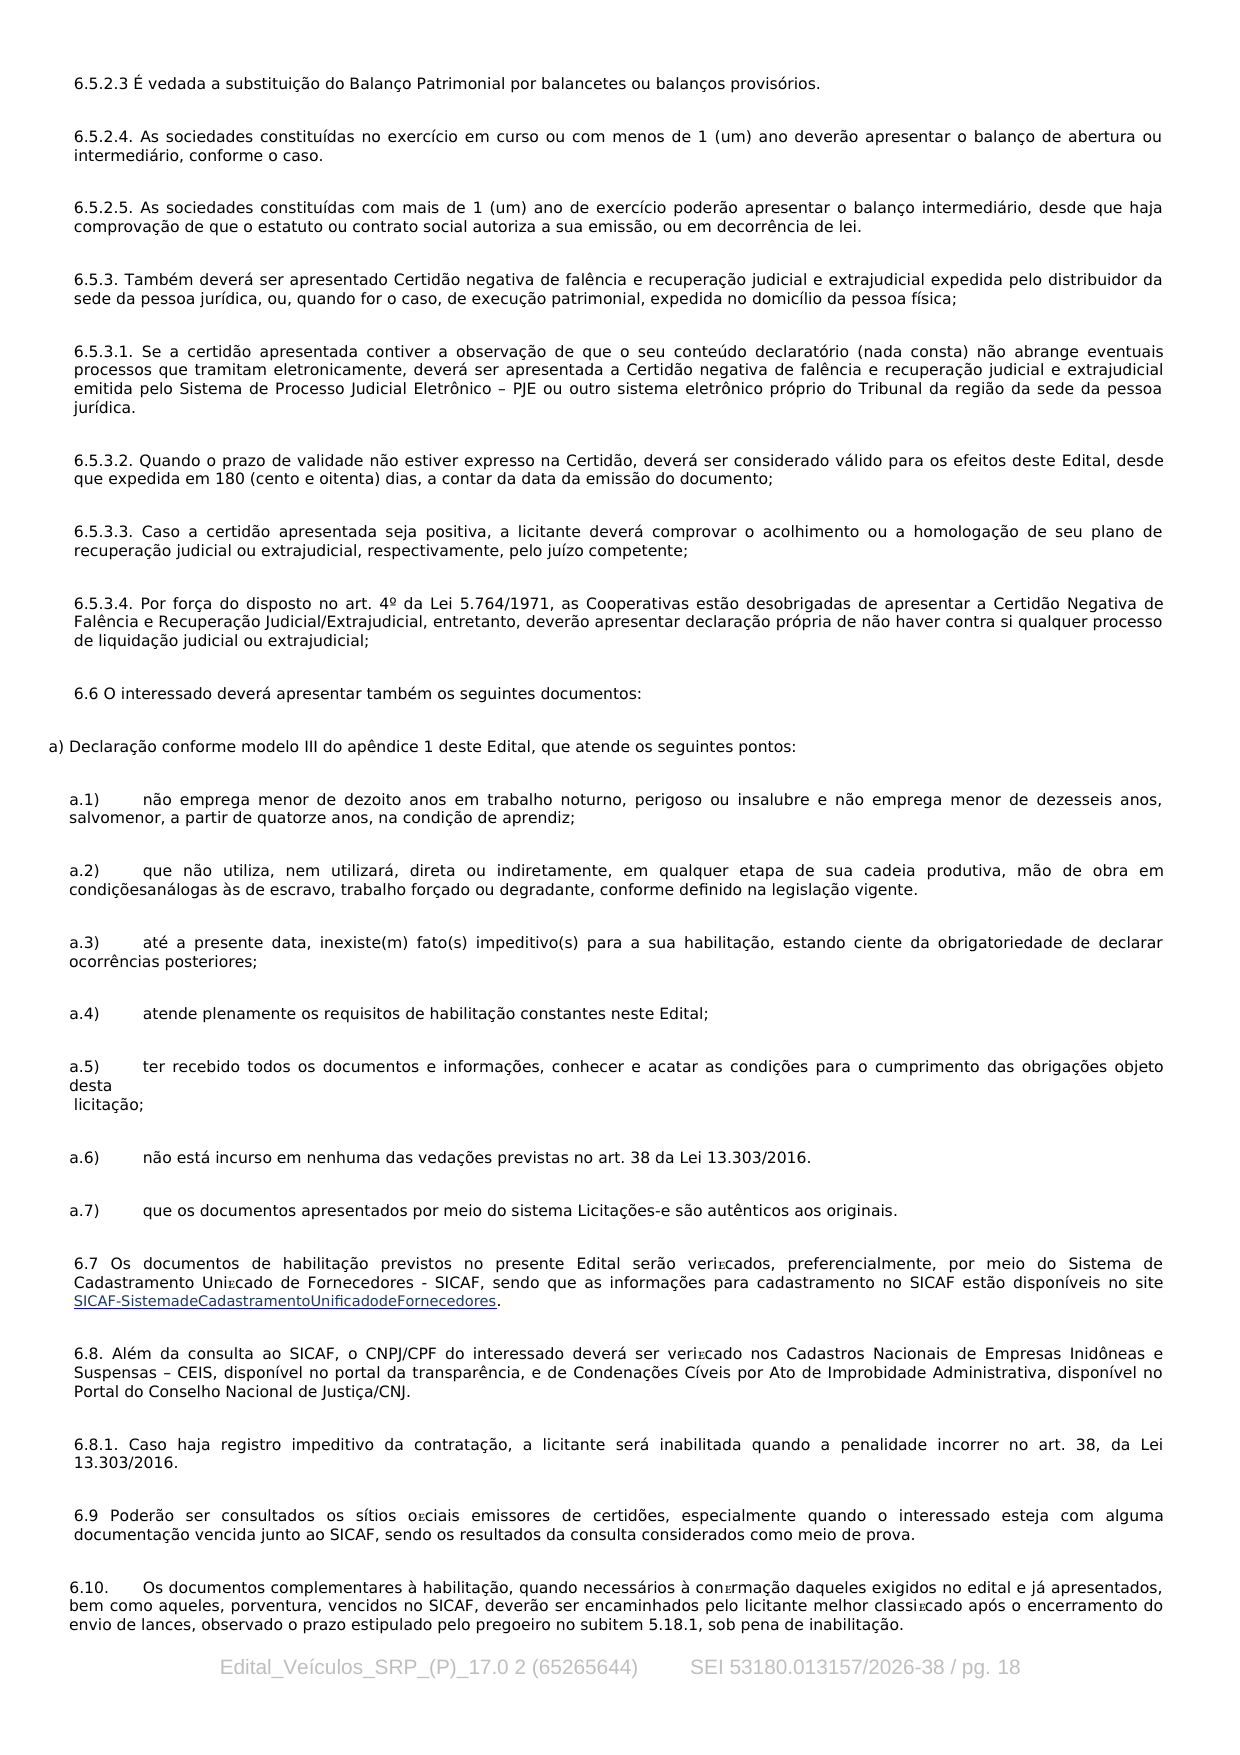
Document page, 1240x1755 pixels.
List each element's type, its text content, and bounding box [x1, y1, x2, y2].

text licitação; [74, 1096, 1165, 1114]
text 6.5.3. Também deverá ser apresentado Certidão negativa de falência e recuperação judicial e extrajudicial expedida pelo distribuidor da sede da pessoa jurídica, ou, quando for o caso, de execução patrimonial, expedida no domicílio da pessoa física; [74, 271, 1165, 308]
list ter recebido todos os documentos e informações, conhecer e acatar as condições para o cumprimento das obrigações objeto desta [69, 1058, 1165, 1095]
list Declaração conforme modelo III do apêndice 1 deste Edital, que atende os seguintes pontos: [48, 738, 1165, 756]
text 6.8. Além da consulta ao SICAF, o CNPJ/CPF do interessado deverá ser vericado nos Cadastros Nacionais de Empresas Inidôneas e Suspensas – CEIS, disponível no portal da transparência, e de Condenações Cíveis por Ato de Improbidade Administrativa, disponível no Portal do Conselho Nacional de Justiça/CNJ. [74, 1345, 1165, 1401]
text 6.5.2.5. As sociedades constituídas com mais de 1 (um) ano de exercício poderão apresentar o balanço intermediário, desde que haja comprovação de que o estatuto ou contrato social autoriza a sua emissão, ou em decorrência de lei. [74, 199, 1165, 236]
list não emprega menor de dezoito anos em trabalho noturno, perigoso ou insalubre e não emprega menor de dezesseis anos, salvomenor, a partir de quatorze anos, na condição de aprendiz; [69, 791, 1165, 828]
text 6.5.3.4. Por força do disposto no art. 4º da Lei 5.764/1971, as Cooperativas estão desobrigadas de apresentar a Certidão Negativa de Falência e Recuperação Judicial/Extrajudicial, entretanto, deverão apresentar declaração própria de não haver contra si qualquer processo de liquidação judicial ou extrajudicial; [74, 595, 1165, 650]
list que os documentos apresentados por meio do sistema Licitações-e são autênticos aos originais. [69, 1202, 1165, 1220]
text 6.5.2.4. As sociedades constituídas no exercício em curso ou com menos de 1 (um) ano deverão apresentar o balanço de abertura ou intermediário, conforme o caso. [74, 128, 1165, 165]
text 6.5.2.3 É vedada a substituição do Balanço Patrimonial por balancetes ou balanços provisórios. [74, 75, 1165, 93]
text 6.8.1. Caso haja registro impeditivo da contratação, a licitante será inabilitada quando a penalidade incorrer no art. 38, da Lei 13.303/2016. [74, 1435, 1165, 1472]
text 6.7 Os documentos de habilitação previstos no presente Edital serão vericados, preferencialmente, por meio do Sistema de Cadastramento Unicado de Fornecedores - SICAF, sendo que as informações para cadastramento no SICAF estão disponíveis no site SICAF-SistemadeCadastramentoUnificadodeFornecedores. [74, 1255, 1165, 1311]
list Os documentos complementares à habilitação, quando necessários à conrmação daqueles exigidos no edital e já apresentados, bem como aqueles, porventura, vencidos no SICAF, deverão ser encaminhados pelo licitante melhor classicado após o encerramento do envio de lances, observado o prazo estipulado pelo pregoeiro no subitem 5.18.1, sob pena de inabilitação. [69, 1578, 1165, 1634]
text 6.5.3.3. Caso a certidão apresentada seja positiva, a licitante deverá comprovar o acolhimento ou a homologação de seu plano de recuperação judicial ou extrajudicial, respectivamente, pelo juízo competente; [74, 523, 1165, 560]
list que não utiliza, nem utilizará, direta ou indiretamente, em qualquer etapa de sua cadeia produtiva, mão de obra em condiçõesanálogas às de escravo, trabalho forçado ou degradante, conforme definido na legislação vigente. [69, 862, 1165, 899]
list não está incurso em nenhuma das vedações previstas no art. 38 da Lei 13.303/2016. [69, 1149, 1165, 1167]
text 6.9 Poderão ser consultados os sítios ociais emissores de certidões, especialmente quando o interessado esteja com alguma documentação vencida junto ao SICAF, sendo os resultados da consulta considerados como meio de prova. [74, 1507, 1165, 1544]
text 6.5.3.1. Se a certidão apresentada contiver a observação de que o seu conteúdo declaratório (nada consta) não abrange eventuais processos que tramitam eletronicamente, deverá ser apresentada a Certidão negativa de falência e recuperação judicial e extrajudicial emitida pelo Sistema de Processo Judicial Eletrônico – PJE ou outro sistema eletrônico próprio do Tribunal da região da sede da pessoa jurídica. [74, 342, 1165, 417]
list até a presente data, inexiste(m) fato(s) impeditivo(s) para a sua habilitação, estando ciente da obrigatoriedade de declarar ocorrências posteriores; [69, 934, 1165, 971]
text 6.6 O interessado deverá apresentar também os seguintes documentos: [74, 685, 1165, 703]
text 6.5.3.2. Quando o prazo de validade não estiver expresso na Certidão, deverá ser considerado válido para os efeitos deste Edital, desde que expedida em 180 (cento e oitenta) dias, a contar da data da emissão do documento; [74, 452, 1165, 488]
list atende plenamente os requisitos de habilitação constantes neste Edital; [69, 1005, 1165, 1023]
